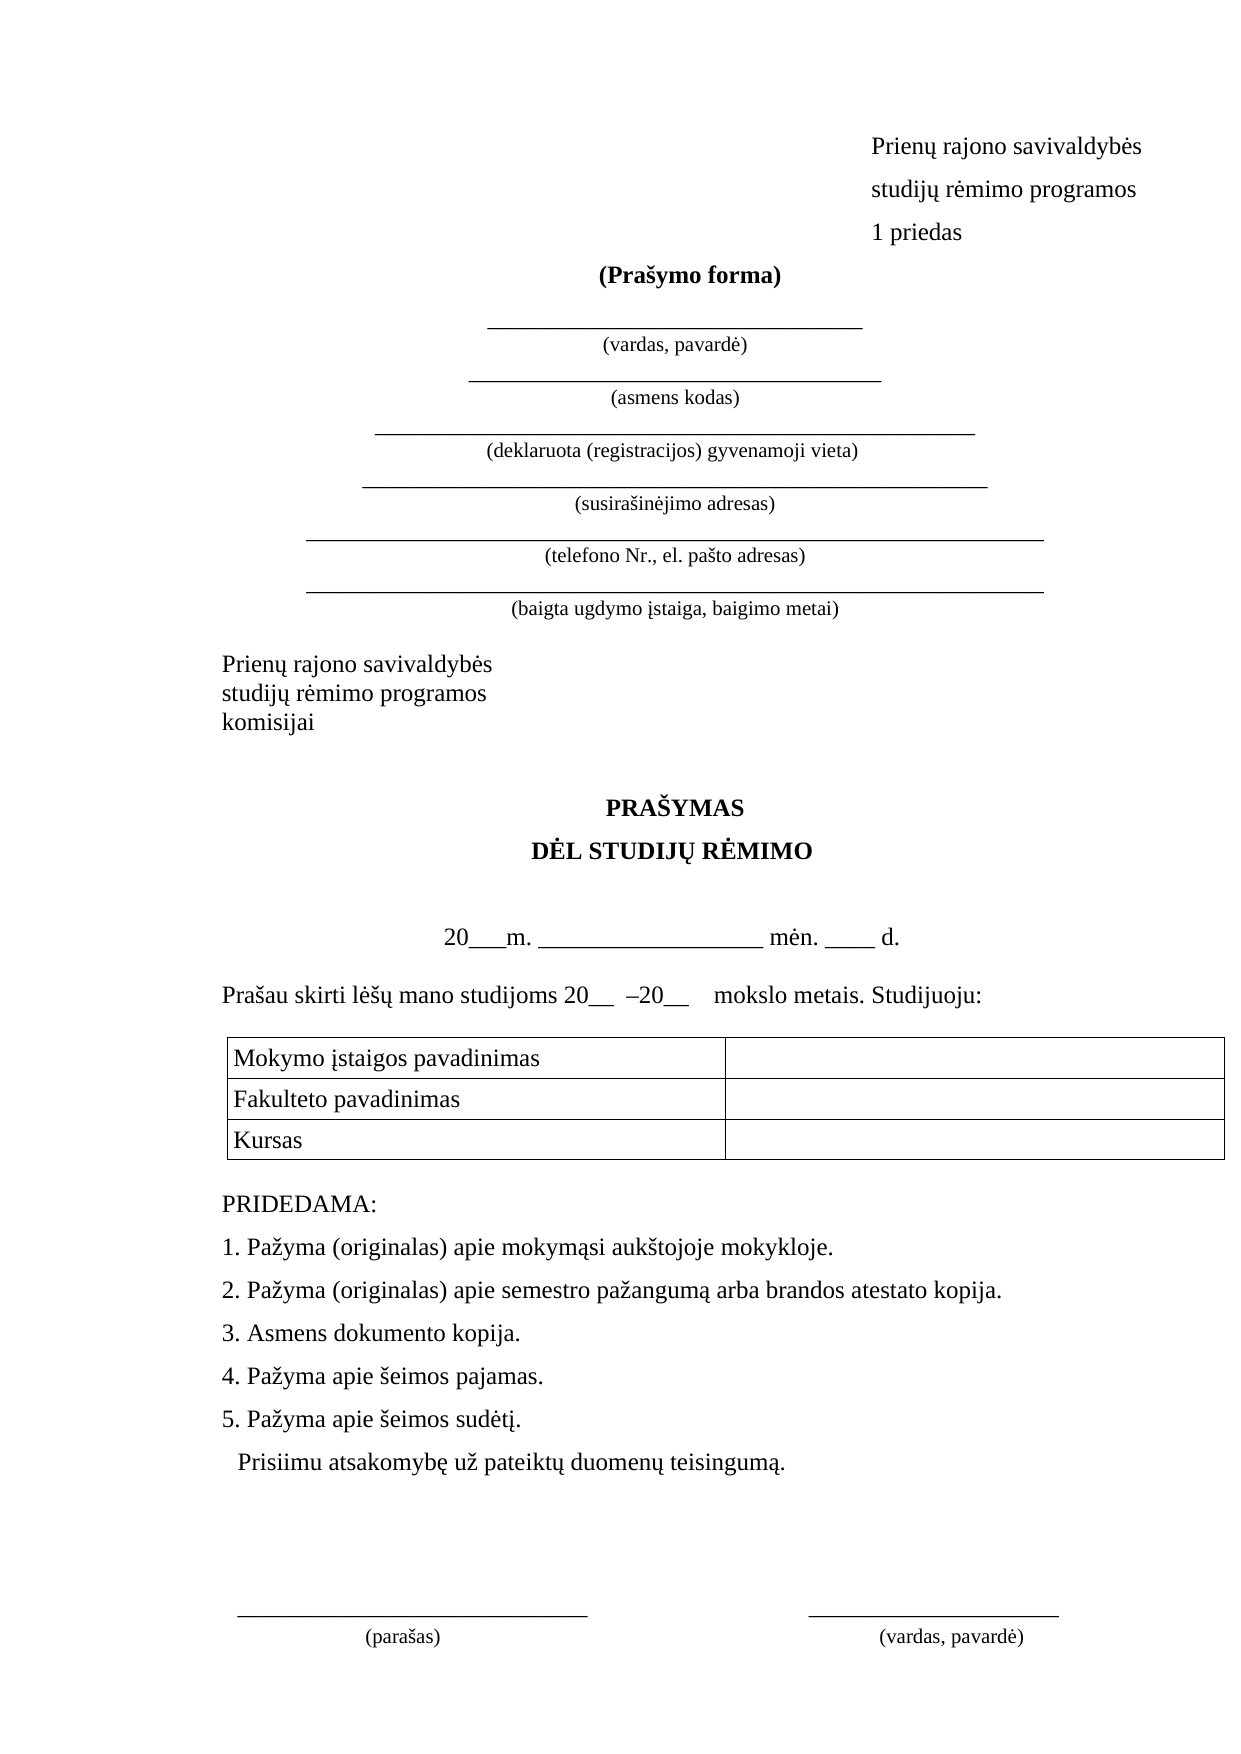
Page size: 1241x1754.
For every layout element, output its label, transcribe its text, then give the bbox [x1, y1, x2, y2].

table_header Mokymo įstaigos pavadinimas [228, 1038, 725, 1078]
text PRAŠYMAS [162, 793, 1187, 822]
table_cell Kursas [228, 1120, 725, 1159]
text ___________________________________________________________ [162, 567, 1187, 596]
table_cell [726, 1120, 1224, 1159]
table_cell [726, 1079, 1224, 1119]
text komisijai [222, 707, 1187, 735]
text ___________________________________________________________ [162, 515, 1187, 543]
text studijų rėmimo programos [612, 174, 1217, 203]
text 20___m. __________________ mėn. ____ d. [162, 922, 1187, 951]
text Prašau skirti lėšų mano studijoms 20__ –20__ mokslo metais. Studijuoju: [162, 980, 1187, 1008]
text 5. Pažyma apie šeimos sudėtį. [162, 1404, 1187, 1433]
text DĖL STUDIJŲ RĖMIMO [162, 836, 1187, 865]
text ____________________________ ____________________ [162, 1591, 1187, 1620]
text Prisiimu atsakomybę už pateiktų duomenų teisingumą. [162, 1447, 1187, 1476]
text (vardas, pavardė) [162, 332, 1187, 356]
text 1. Pažyma (originalas) apie mokymąsi aukštojoje mokykloje. [222, 1232, 1187, 1261]
text Prienų rajono savivaldybės [612, 131, 1217, 160]
table_cell Fakulteto pavadinimas [228, 1079, 725, 1119]
text 4. Pažyma apie šeimos pajamas. [162, 1361, 1187, 1390]
text PRIDEDAMA: [162, 1189, 1187, 1217]
text 1 priedas [612, 217, 1217, 246]
text ______________________________ [162, 303, 1187, 332]
text Prienų rajono savivaldybės [222, 649, 1187, 678]
text (asmens kodas) [162, 385, 1187, 409]
text (parašas) (vardas, pavardė) [162, 1620, 1187, 1649]
text 2. Pažyma (originalas) apie semestro pažangumą arba brandos atestato kopija. [162, 1275, 1187, 1304]
text _________________________________ [162, 356, 1187, 385]
text ________________________________________________ [162, 409, 1187, 438]
text (susirašinėjimo adresas) [162, 491, 1187, 515]
text __________________________________________________ [162, 462, 1187, 491]
text (baigta ugdymo įstaiga, baigimo metai) [162, 596, 1187, 620]
text studijų rėmimo programos [222, 678, 1187, 707]
table_header [726, 1038, 1224, 1078]
text 3. Asmens dokumento kopija. [162, 1318, 1187, 1347]
text (deklaruota (registracijos) gyvenamoji vieta) [162, 438, 1187, 462]
text (telefono Nr., el. pašto adresas) [162, 543, 1187, 567]
text (Prašymo forma) [162, 260, 1217, 289]
